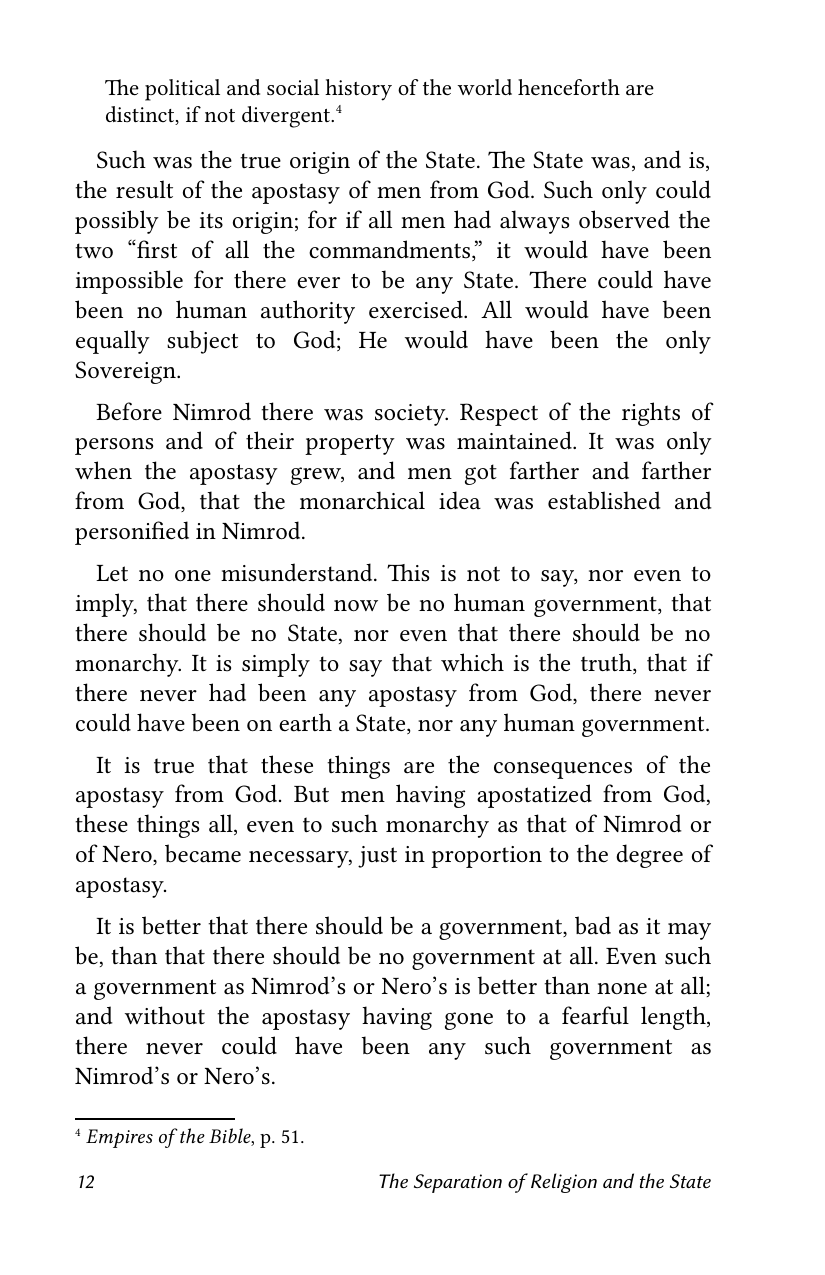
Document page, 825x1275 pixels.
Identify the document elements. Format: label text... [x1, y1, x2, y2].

text Such was the true origin of the State. The State was, and is, the result of the apostasy of men from God. Such only could possibly be its origin; for if all men had always observed the two “first of all the commandments,” it would have been impossible for there ever to be any State. There could have been no human authority exercised. All would have been equally subject to God; He would have been the only Sovereign. [75, 146, 712, 384]
text Empires of the Bible, p. 51. [75, 1125, 712, 1149]
text Let no one misunderstand. This is not to say, nor even to imply, that there should now be no human government, that there should be no State, nor even that there should be no monarchy. It is simply to say that which is the truth, that if there never had been any apostasy from God, there never could have been on earth a State, nor any human government. [75, 559, 712, 737]
text It is better that there should be a government, bad as it may be, than that there should be no government at all. Even such a government as Nimrod’s or Nero’s is better than none at all; and without the apostasy having gone to a fearful length, there never could have been any such government as Nimrod’s or Nero’s. [75, 912, 712, 1090]
text The political and social history of the world henceforth are distinct, if not divergent. [105, 75, 682, 128]
text Before Nimrod there was society. Respect of the rights of persons and of their property was maintained. It was only when the apostasy grew, and men got farther and farther from God, that the monarchical idea was established and personified in Nimrod. [75, 398, 712, 546]
text It is true that these things are the consequences of the apostasy from God. But men having apostatized from God, these things all, even to such monarchy as that of Nimrod or of Nero, became necessary, just in proportion to the degree of apostasy. [75, 751, 712, 899]
